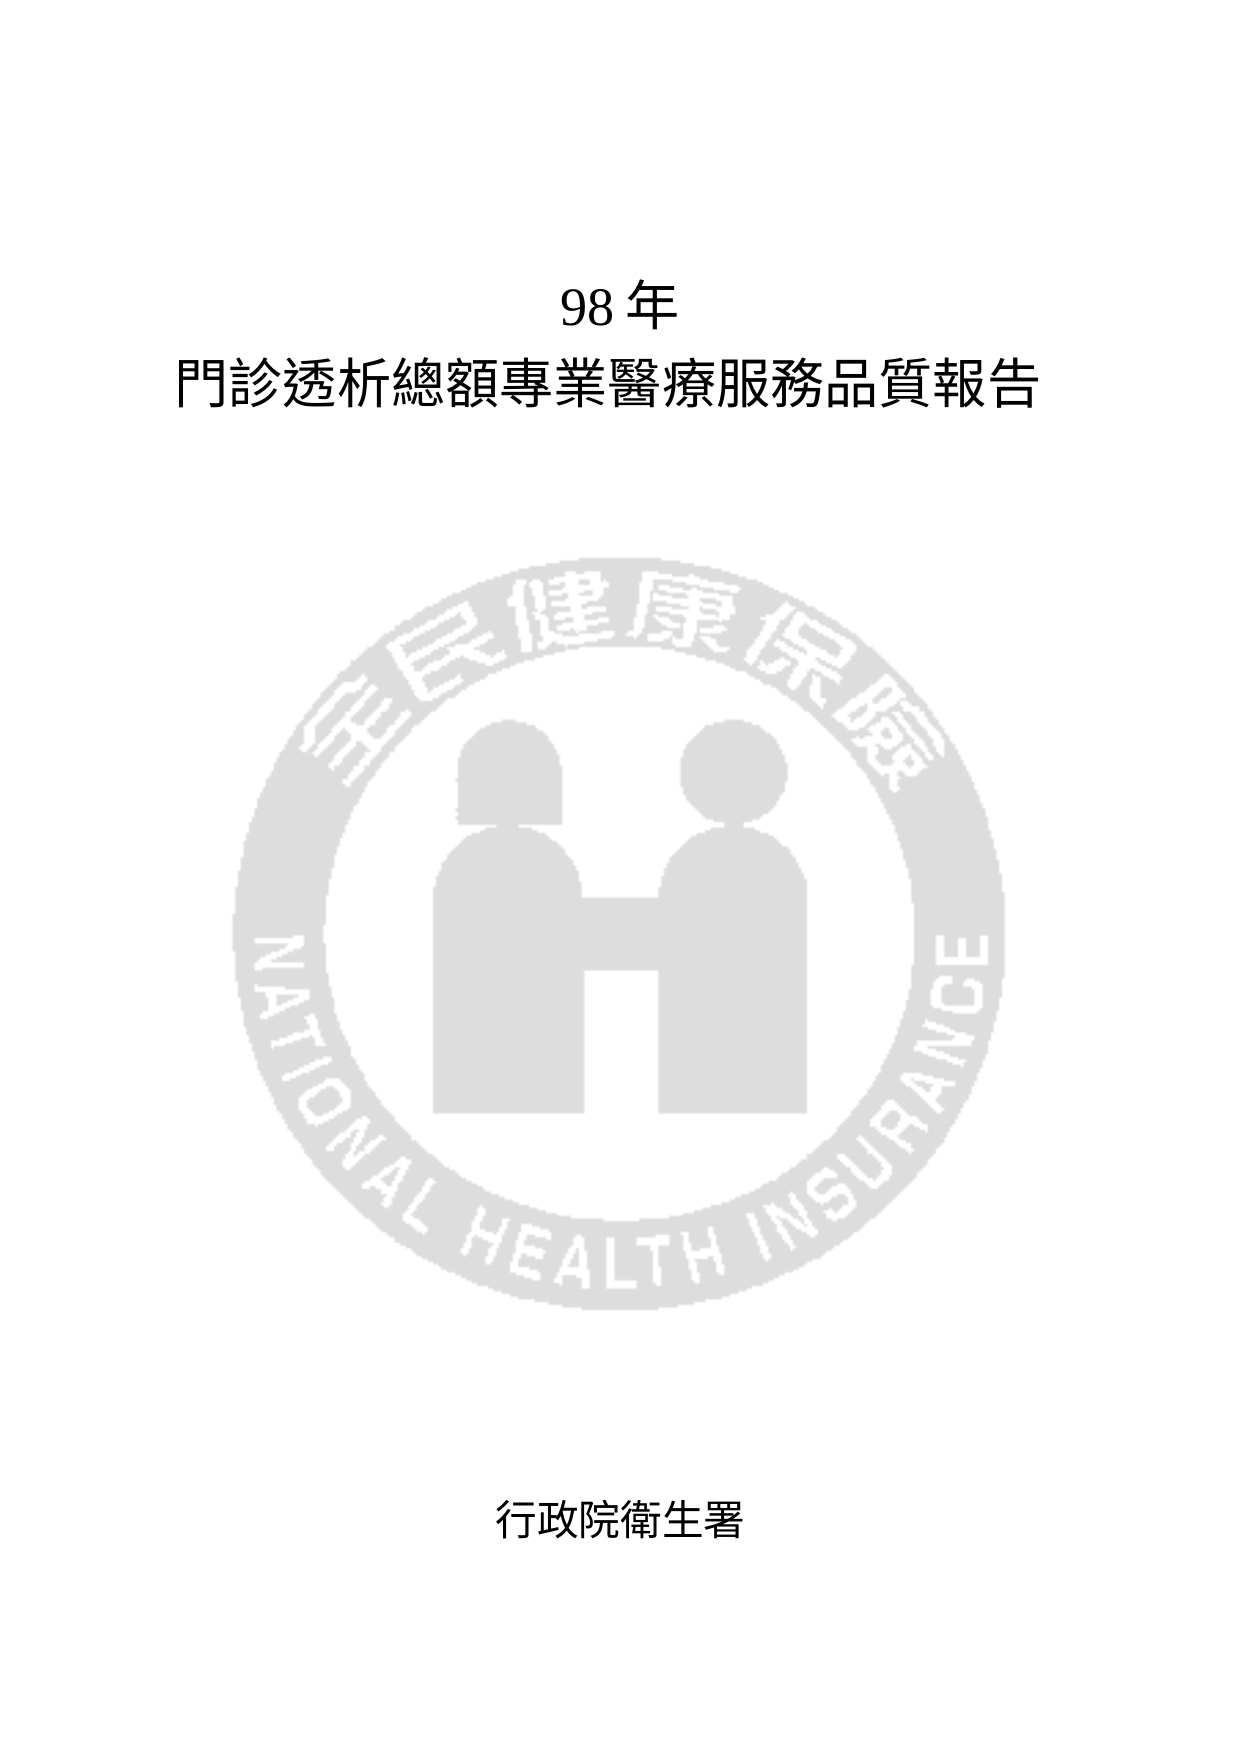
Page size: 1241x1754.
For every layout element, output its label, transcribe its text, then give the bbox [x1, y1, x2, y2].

picture [195, 548, 1044, 1338]
text 98年 [136, 263, 1104, 341]
text 行政院衛生署 [136, 1487, 1104, 1547]
text 門診透析總額專業醫療服務品質報告 [111, 341, 1104, 419]
